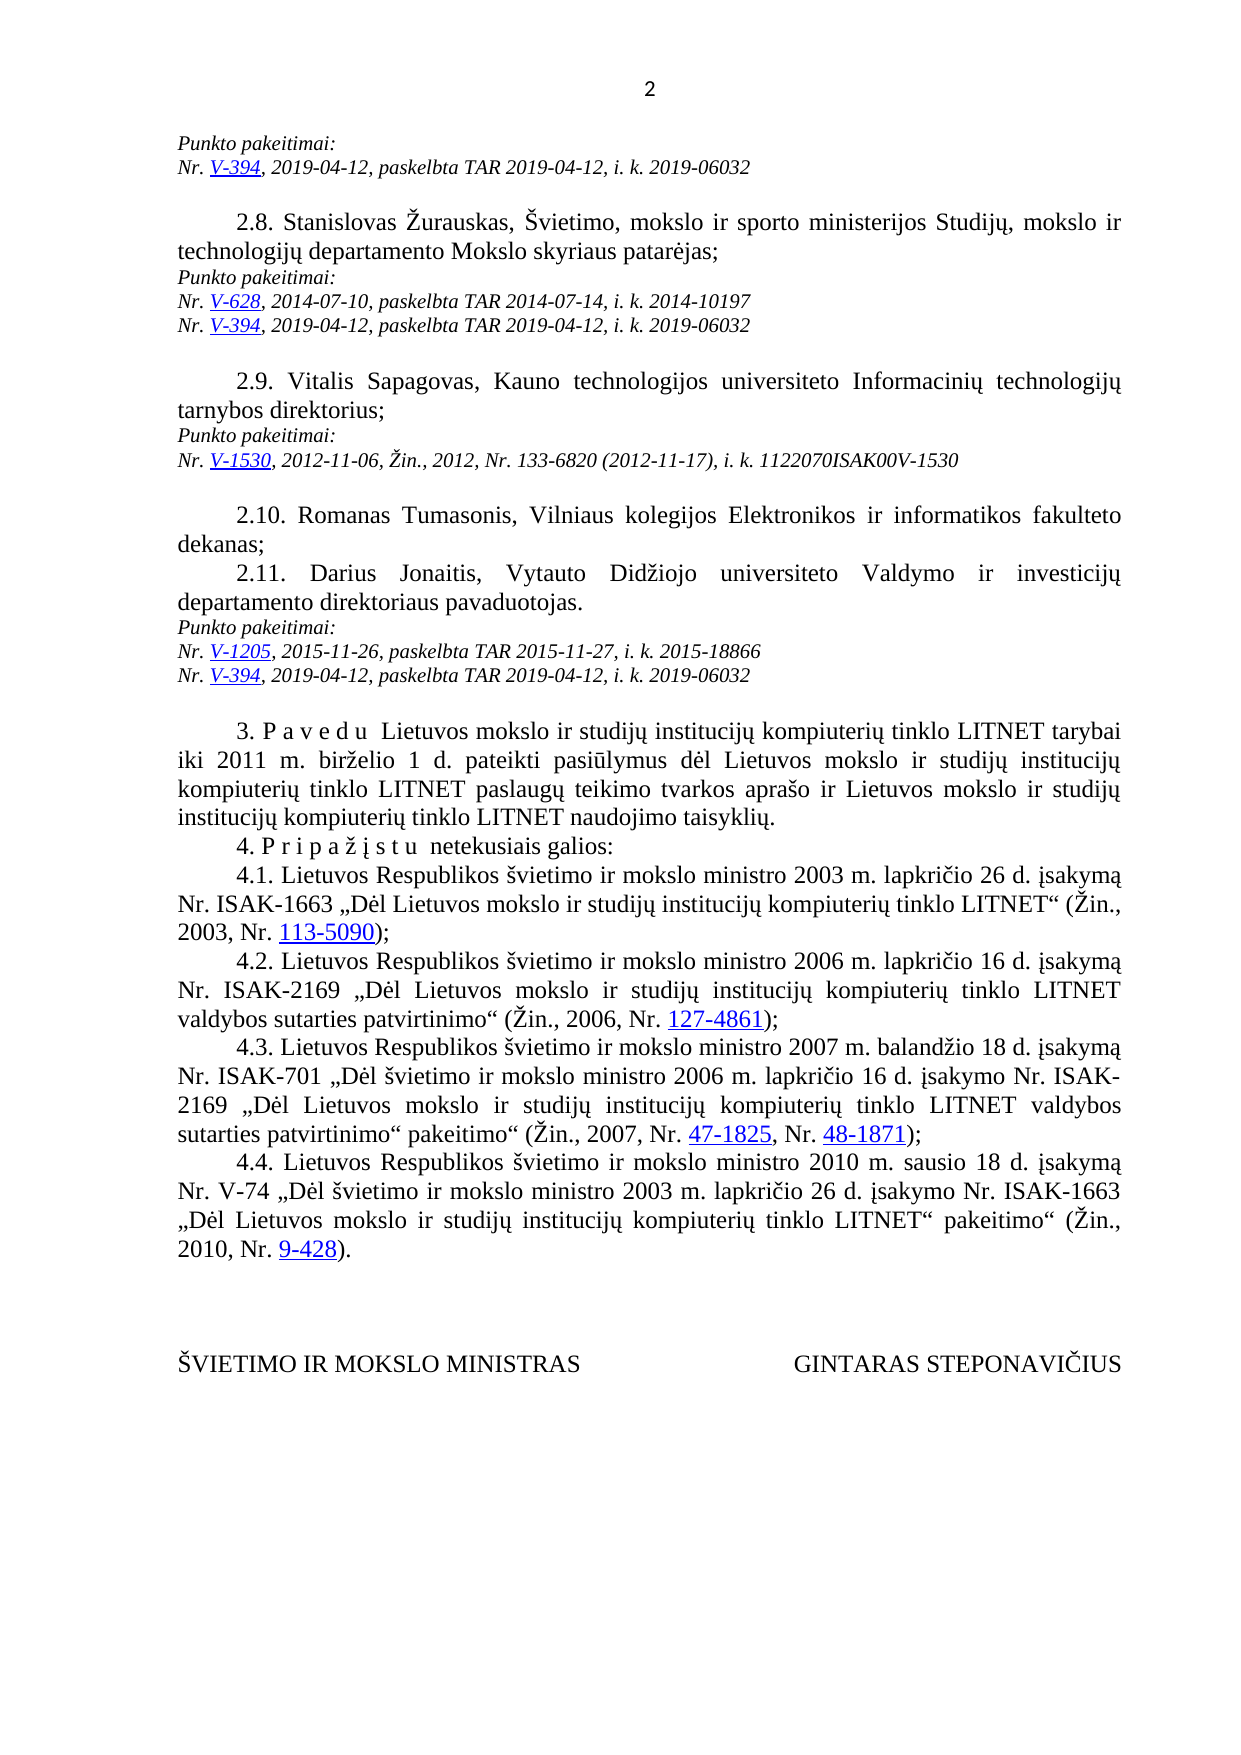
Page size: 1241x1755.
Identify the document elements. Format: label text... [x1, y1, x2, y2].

text Nr. V-1205, 2015-11-26, paskelbta TAR 2015-11-27, i. k. 2015-18866 [177, 639, 1122, 663]
text Nr. V-394, 2019-04-12, paskelbta TAR 2019-04-12, i. k. 2019-06032 [177, 663, 1122, 687]
text Punkto pakeitimai: [177, 131, 1122, 155]
text Nr. V-1530, 2012-11-06, Žin., 2012, Nr. 133-6820 (2012-11-17), i. k. 1122070ISAK00V-1530 [177, 447, 1122, 472]
text 4.1. Lietuvos Respublikos švietimo ir mokslo ministro 2003 m. lapkričio 26 d. įsakymą Nr. ISAK-1663 „Dėl Lietuvos mokslo ir studijų institucijų kompiuterių tinklo LITNET“ (Žin., 2003, Nr. 113-5090); [177, 860, 1122, 946]
text 4.2. Lietuvos Respublikos švietimo ir mokslo ministro 2006 m. lapkričio 16 d. įsakymą Nr. ISAK-2169 „Dėl Lietuvos mokslo ir studijų institucijų kompiuterių tinklo LITNET valdybos sutarties patvirtinimo“ (Žin., 2006, Nr. 127-4861); [177, 946, 1122, 1032]
text Punkto pakeitimai: [177, 423, 1122, 447]
text Punkto pakeitimai: [177, 265, 1122, 289]
text 3. Pavedu Lietuvos mokslo ir studijų institucijų kompiuterių tinklo LITNET tarybai iki 2011 m. birželio 1 d. pateikti pasiūlymus dėl Lietuvos mokslo ir studijų institucijų kompiuterių tinklo LITNET paslaugų teikimo tvarkos aprašo ir Lietuvos mokslo ir studijų institucijų kompiuterių tinklo LITNET naudojimo taisyklių. [177, 716, 1122, 831]
text 4.3. Lietuvos Respublikos švietimo ir mokslo ministro 2007 m. balandžio 18 d. įsakymą Nr. ISAK-701 „Dėl švietimo ir mokslo ministro 2006 m. lapkričio 16 d. įsakymo Nr. ISAK-2169 „Dėl Lietuvos mokslo ir studijų institucijų kompiuterių tinklo LITNET valdybos sutarties patvirtinimo“ pakeitimo“ (Žin., 2007, Nr. 47-1825, Nr. 48-1871); [177, 1032, 1122, 1147]
text 2.9. Vitalis Sapagovas, Kauno technologijos universiteto Informacinių technologijų tarnybos direktorius; [177, 366, 1122, 423]
text Nr. V-394, 2019-04-12, paskelbta TAR 2019-04-12, i. k. 2019-06032 [177, 155, 1122, 179]
text Švietimo ir mokslo ministras Gintaras Steponavičius [177, 1349, 1122, 1377]
text 2.8. Stanislovas Žurauskas, Švietimo, mokslo ir sporto ministerijos Studijų, mokslo ir technologijų departamento Mokslo skyriaus patarėjas; [177, 207, 1122, 265]
text 4. Pripažįstu netekusiais galios: [177, 831, 1122, 860]
text 2.10. Romanas Tumasonis, Vilniaus kolegijos Elektronikos ir informatikos fakulteto dekanas; [177, 500, 1122, 558]
text Nr. V-394, 2019-04-12, paskelbta TAR 2019-04-12, i. k. 2019-06032 [177, 313, 1122, 337]
text Nr. V-628, 2014-07-10, paskelbta TAR 2014-07-14, i. k. 2014-10197 [177, 289, 1122, 313]
text 2.11. Darius Jonaitis, Vytauto Didžiojo universiteto Valdymo ir investicijų departamento direktoriaus pavaduotojas. [177, 558, 1122, 615]
text 4.4. Lietuvos Respublikos švietimo ir mokslo ministro 2010 m. sausio 18 d. įsakymą Nr. V-74 „Dėl švietimo ir mokslo ministro 2003 m. lapkričio 26 d. įsakymo Nr. ISAK-1663 „Dėl Lietuvos mokslo ir studijų institucijų kompiuterių tinklo LITNET“ pakeitimo“ (Žin., 2010, Nr. 9-428). [177, 1147, 1122, 1262]
text Punkto pakeitimai: [177, 615, 1122, 639]
